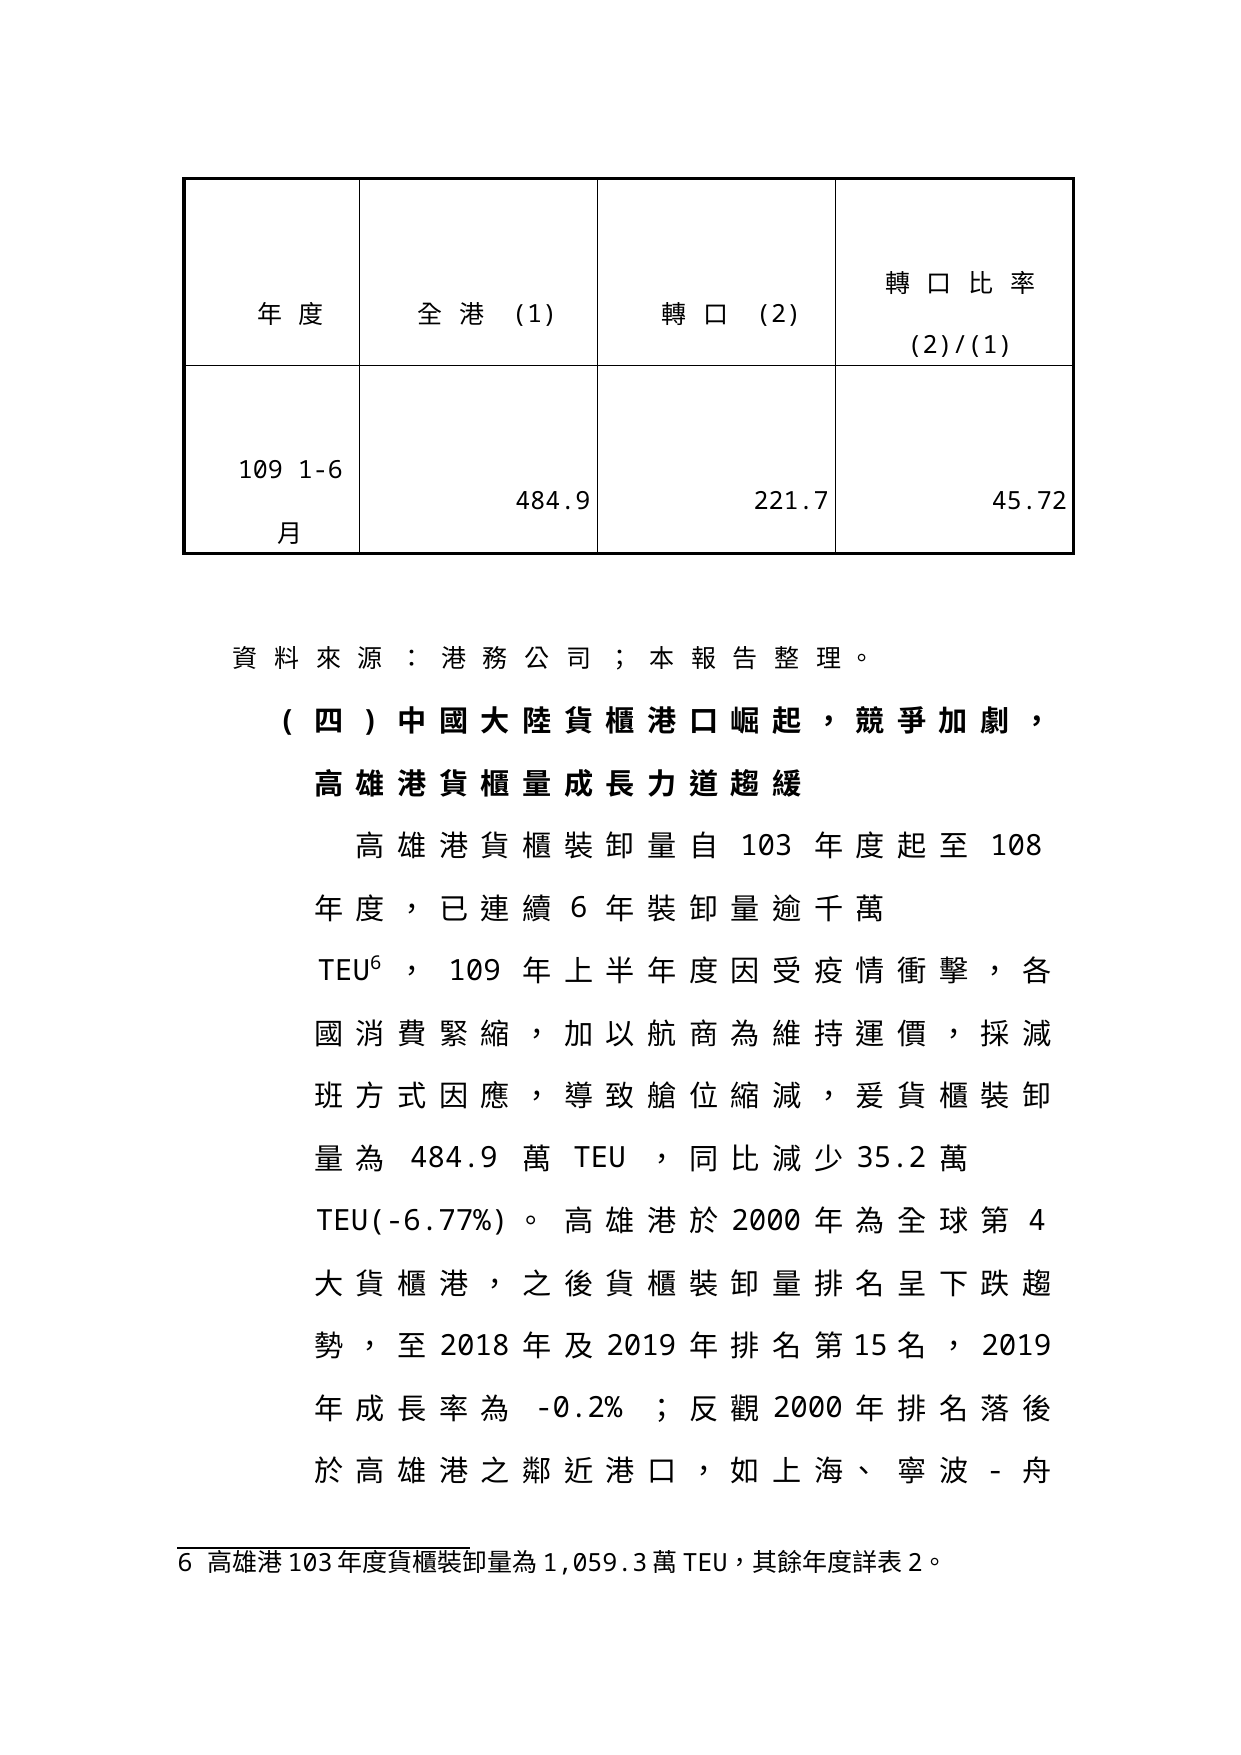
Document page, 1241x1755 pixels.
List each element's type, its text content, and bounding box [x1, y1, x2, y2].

table_header 轉口比率(2)/(1) [836, 180, 1072, 365]
text (四)中國大陸貨櫃港口崛起，競爭加劇，高雄港貨櫃量成長力道趨緩 [242, 677, 1058, 802]
text 高雄港103年度貨櫃裝卸量為1,059.3萬TEU，其餘年度詳表2。 [177, 1548, 1063, 1577]
table_header 年度 [186, 180, 359, 365]
text 高雄港貨櫃裝卸量自103年度起至108年度，已連續6年裝卸量逾千萬TEU，109年上半年度因受疫情衝擊，各國消費緊縮，加以航商為維持運價，採減班方式因應，導致艙位縮減，爰貨櫃裝卸量為484.9萬TEU，同比減少35.2萬TEU(-6.77%)。高雄港於2000年為全球第4大貨櫃港，之後貨櫃裝卸量排名呈下跌趨勢，至2018年及2019年排名第15名，2019年成長率為-0.2%；反觀2000年排名落後於高雄港之鄰近港口，如上海、寧波-舟山、深圳、廣州、青島、天津、廈門等港口，貨櫃量大幅成長，2019年不僅貨櫃量高於高雄港，且成長率亦優於高雄港，依序為3.1%、4.6%、0.1%、5.7%、8.8%、8.1%及3.9%(詳表3)，中國大陸貨櫃港口之崛起，使東亞地區商港之競爭加劇，高雄港貨櫃裝卸量成長力道趨緩。 [271, 802, 1058, 1490]
text 資料來源：港務公司；本報告整理。 [184, 615, 1058, 677]
table_cell 45.72 [836, 366, 1072, 552]
table_cell 109 1-6月 [186, 366, 359, 552]
table_header 轉口(2) [598, 180, 835, 365]
table_cell 484.9 [360, 366, 597, 552]
table_cell 221.7 [598, 366, 835, 552]
table_header 全港(1) [360, 180, 597, 365]
